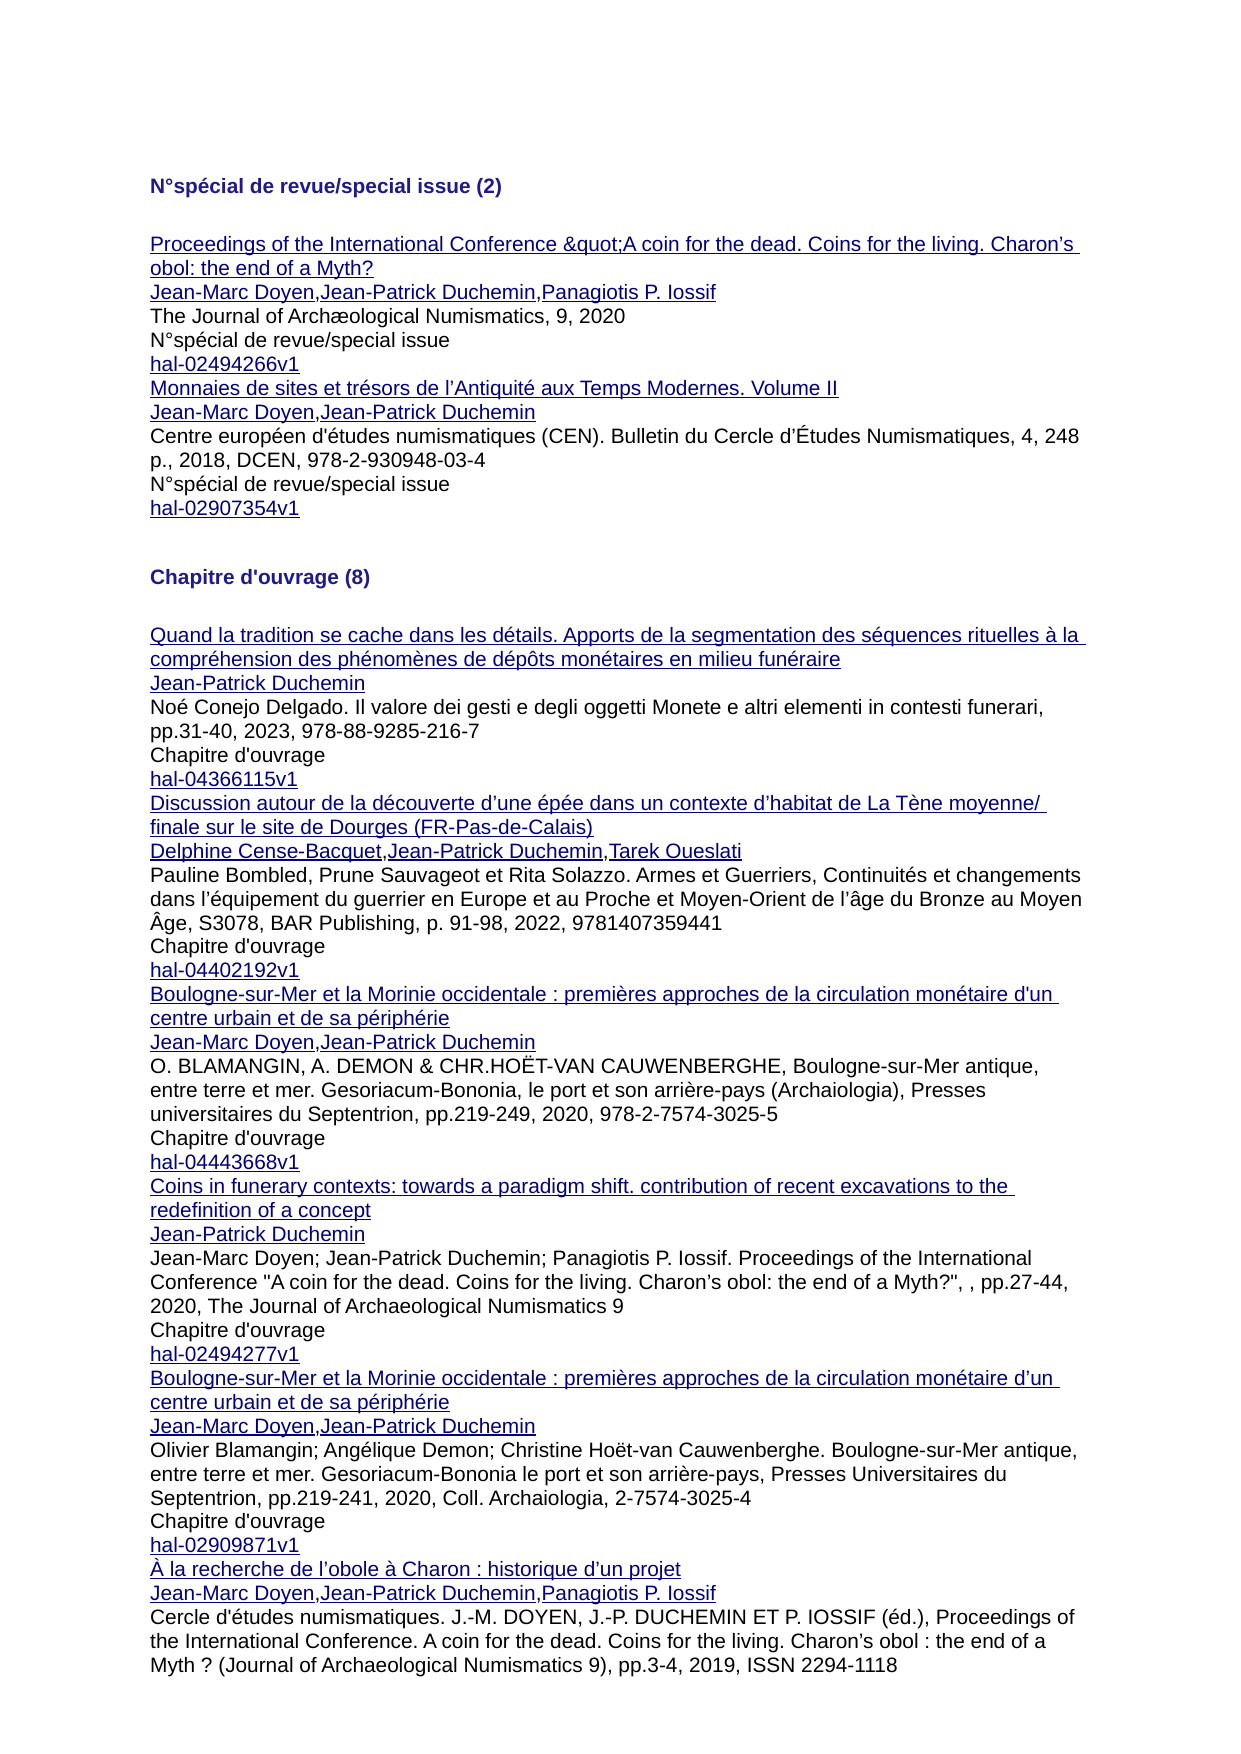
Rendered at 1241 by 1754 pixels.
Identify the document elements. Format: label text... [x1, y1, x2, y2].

subtitle N°spécial de revue/special issue (2) [150, 174, 1090, 198]
table_cell Coins in funerary contexts: towards a paradigm shift. contribution of recent excavations to the redefinition of a concept Jean-Patrick Duchemin Jean-Marc Doyen; Jean-Patrick Duchemin; Panagiotis P. Iossif. Proceedings of the International Conference "A coin for the dead. Coins for the living. Charon’s obol: the end of a Myth?", , pp.27-44, 2020, The Journal of Archaeological Numismatics 9 Chapitre d'ouvrage hal-02494277v1 [150, 1174, 1090, 1366]
table_header Proceedings of the International Conference &quot;A coin for the dead. Coins for the living. Charon’s obol: the end of a Myth? Jean-Marc Doyen,Jean-Patrick Duchemin,Panagiotis P. Iossif The Journal of Archæological Numismatics, 9, 2020 N°spécial de revue/special issue hal-02494266v1 [150, 232, 1090, 376]
table_cell Boulogne-sur-Mer et la Morinie occidentale : premières approches de la circulation monétaire d’un centre urbain et de sa périphérie Jean-Marc Doyen,Jean-Patrick Duchemin Olivier Blamangin; Angélique Demon; Christine Hoët-van Cauwenberghe. Boulogne-sur-Mer antique, entre terre et mer. Gesoriacum-Bononia le port et son arrière-pays, Presses Universitaires du Septentrion, pp.219-241, 2020, Coll. Archaiologia, 2-7574-3025-4 Chapitre d'ouvrage hal-02909871v1 [150, 1366, 1090, 1557]
table_cell À la recherche de l’obole à Charon : historique d’un projet Jean-Marc Doyen,Jean-Patrick Duchemin,Panagiotis P. Iossif Cercle d'études numismatiques. J.-M. DOYEN, J.-P. DUCHEMIN ET P. IOSSIF (éd.), Proceedings of the International Conference. A coin for the dead. Coins for the living. Charon’s obol : the end of a Myth ? (Journal of Archaeological Numismatics 9), pp.3-4, 2019, ISSN 2294-1118 [150, 1557, 1090, 1677]
table_cell Boulogne-sur-Mer et la Morinie occidentale : premières approches de la circulation monétaire d'un centre urbain et de sa périphérie Jean-Marc Doyen,Jean-Patrick Duchemin O. BLAMANGIN, A. DEMON & CHR.HOËT-VAN CAUWENBERGHE, Boulogne-sur-Mer antique, entre terre et mer. Gesoriacum-Bononia, le port et son arrière-pays (Archaiologia), Presses universitaires du Septentrion, pp.219-249, 2020, 978-2-7574-3025-5 Chapitre d'ouvrage hal-04443668v1 [150, 982, 1090, 1174]
table_cell Discussion autour de la découverte d’une épée dans un contexte d’habitat de La Tène moyenne/ finale sur le site de Dourges (FR-Pas-de-Calais) Delphine Cense-Bacquet,Jean-Patrick Duchemin,Tarek Oueslati Pauline Bombled, Prune Sauvageot et Rita Solazzo. Armes et Guerriers, Continuités et changements dans l’équipement du guerrier en Europe et au Proche et Moyen-Orient de l’âge du Bronze au Moyen Âge, S3078, BAR Publishing, p. 91-98, 2022, 9781407359441 Chapitre d'ouvrage hal-04402192v1 [150, 791, 1090, 982]
table_header Quand la tradition se cache dans les détails. Apports de la segmentation des séquences rituelles à la compréhension des phénomènes de dépôts monétaires en milieu funéraire Jean-Patrick Duchemin Noé Conejo Delgado. Il valore dei gesti e degli oggetti Monete e altri elementi in contesti funerari, pp.31-40, 2023, 978-88-9285-216-7 Chapitre d'ouvrage hal-04366115v1 [150, 623, 1090, 791]
table_cell Monnaies de sites et trésors de l’Antiquité aux Temps Modernes. Volume II Jean-Marc Doyen,Jean-Patrick Duchemin Centre européen d'études numismatiques (CEN). Bulletin du Cercle d’Études Numismatiques, 4, 248 p., 2018, DCEN, 978-2-930948-03-4 N°spécial de revue/special issue hal-02907354v1 [150, 376, 1090, 520]
subtitle Chapitre d'ouvrage (8) [150, 564, 1090, 588]
